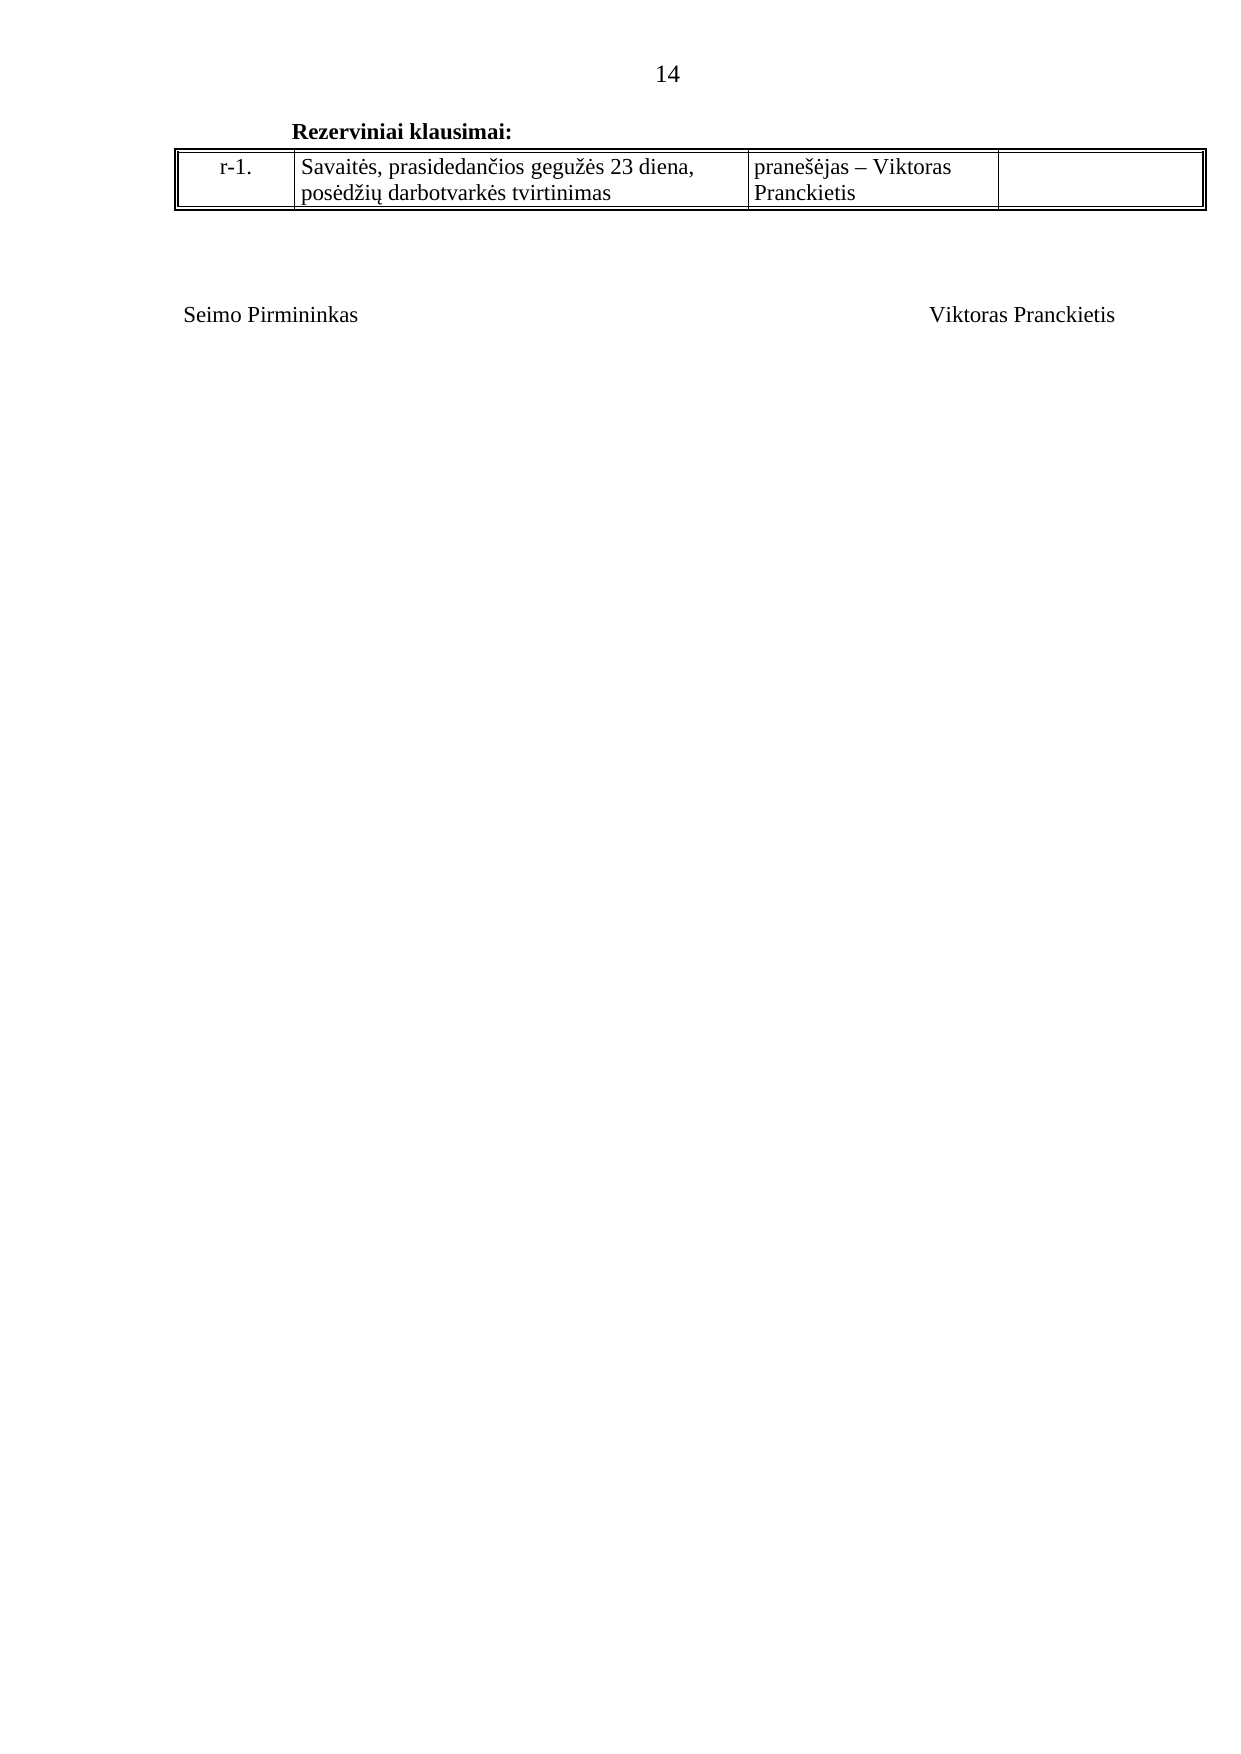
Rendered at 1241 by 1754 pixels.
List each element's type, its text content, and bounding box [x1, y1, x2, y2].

table_cell [532, 211, 918, 337]
table_header r-1. [179, 153, 294, 206]
text Rezerviniai klausimai: [177, 118, 1128, 144]
table_header Savaitės, prasidedančios gegužės 23 diena, posėdžių darbotvarkės tvirtinimas [295, 153, 748, 206]
table_header pranešėjas – Viktoras Pranckietis [749, 153, 998, 206]
table_cell Seimo Pirmininkas [172, 206, 532, 337]
table_header [1207, 148, 1240, 206]
table_header [999, 153, 1202, 206]
table_cell Viktoras Pranckietis [918, 206, 1240, 337]
